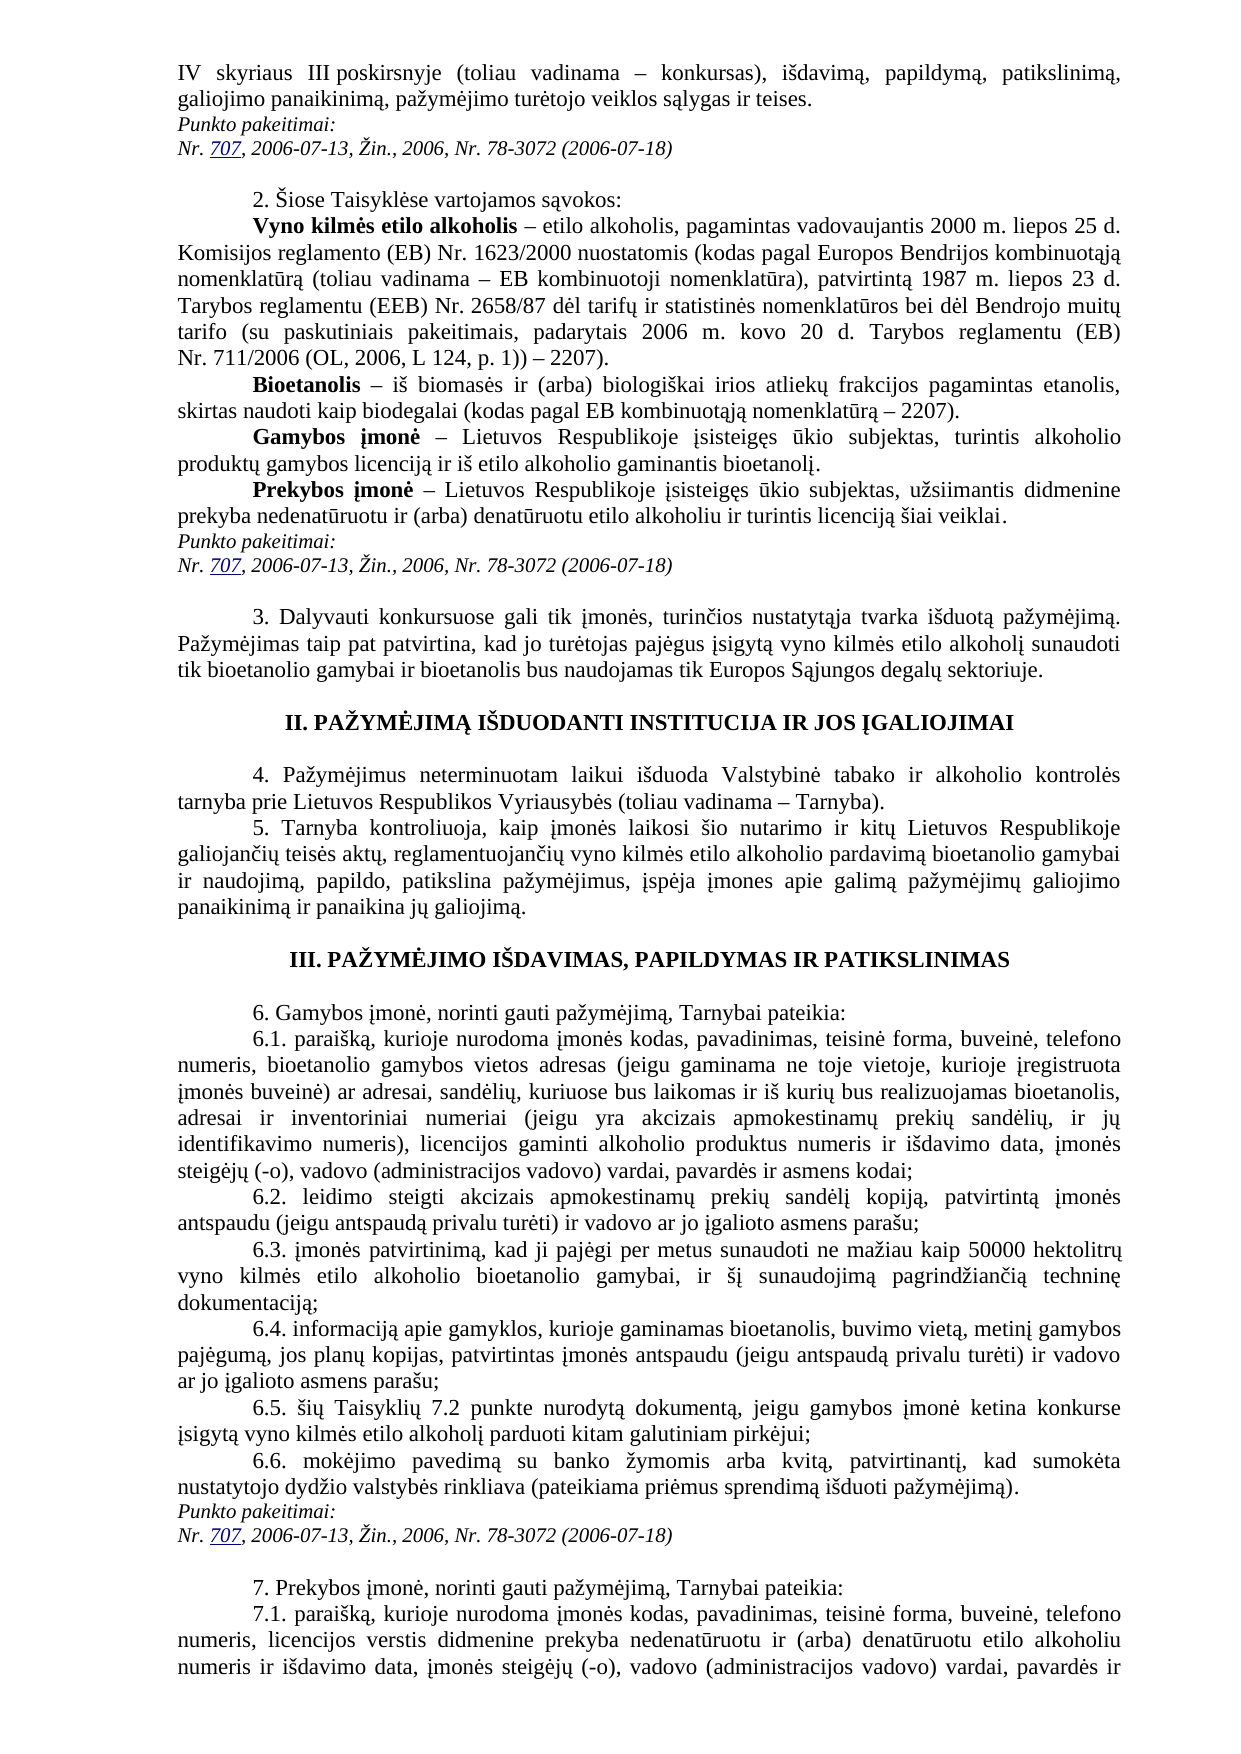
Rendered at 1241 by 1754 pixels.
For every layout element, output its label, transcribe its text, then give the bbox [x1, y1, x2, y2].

text 7. Prekybos įmonė, norinti gauti pažymėjimą, Tarnybai pateikia: [177, 1574, 1122, 1600]
text Punkto pakeitimai: [177, 529, 1122, 553]
text 2. Šiose Taisyklėse vartojamos sąvokos: [177, 186, 1122, 213]
text Nr. 707, 2006-07-13, Žin., 2006, Nr. 78-3072 (2006-07-18) [177, 136, 1122, 160]
text 6.4. informaciją apie gamyklos, kurioje gaminamas bioetanolis, buvimo vietą, metinį gamybos pajėgumą, jos planų kopijas, patvirtintas įmonės antspaudu (jeigu antspaudą privalu turėti) ir vadovo ar jo įgalioto asmens parašu; [177, 1315, 1122, 1394]
text 6.6. mokėjimo pavedimą su banko žymomis arba kvitą, patvirtinantį, kad sumokėta nustatytojo dydžio valstybės rinkliava (pateikiama priėmus sprendimą išduoti pažymėjimą). [177, 1447, 1122, 1499]
text Nr. 707, 2006-07-13, Žin., 2006, Nr. 78-3072 (2006-07-18) [177, 1523, 1122, 1547]
text 6.1. paraišką, kurioje nurodoma įmonės kodas, pavadinimas, teisinė forma, buveinė, telefono numeris, bioetanolio gamybos vietos adresas (jeigu gaminama ne toje vietoje, kurioje įregistruota įmonės buveinė) ar adresai, sandėlių, kuriuose bus laikomas ir iš kurių bus realizuojamas bioetanolis, adresai ir inventoriniai numeriai (jeigu yra akcizais apmokestinamų prekių sandėlių, ir jų identifikavimo numeris), licencijos gaminti alkoholio produktus numeris ir išdavimo data, įmonės steigėjų (-o), vadovo (administracijos vadovo) vardai, pavardės ir asmens kodai; [177, 1025, 1122, 1183]
text Nr. 707, 2006-07-13, Žin., 2006, Nr. 78-3072 (2006-07-18) [177, 553, 1122, 577]
text 6.2. leidimo steigti akcizais apmokestinamų prekių sandėlį kopiją, patvirtintą įmonės antspaudu (jeigu antspaudą privalu turėti) ir vadovo ar jo įgalioto asmens parašu; [177, 1183, 1122, 1236]
text Prekybos įmonė – Lietuvos Respublikoje įsisteigęs ūkio subjektas, užsiimantis didmenine prekyba nedenatūruotu ir (arba) denatūruotu etilo alkoholiu ir turintis licenciją šiai veiklai. [177, 476, 1122, 529]
text 3. Dalyvauti konkursuose gali tik įmonės, turinčios nustatytąja tvarka išduotą pažymėjimą. Pažymėjimas taip pat patvirtina, kad jo turėtojas pajėgus įsigytą vyno kilmės etilo alkoholį sunaudoti tik bioetanolio gamybai ir bioetanolis bus naudojamas tik Europos Sąjungos degalų sektoriuje. [177, 603, 1122, 682]
text Punkto pakeitimai: [177, 112, 1122, 136]
text 7.1. paraišką, kurioje nurodoma įmonės kodas, pavadinimas, teisinė forma, buveinė, telefono numeris, licencijos verstis didmenine prekyba nedenatūruotu ir (arba) denatūruotu etilo alkoholiu numeris ir išdavimo data, įmonės steigėjų (-o), vadovo (administracijos vadovo) vardai, pavardės ir [177, 1600, 1122, 1679]
text IV skyriaus III poskirsnyje (toliau vadinama – konkursas), išdavimą, papildymą, patikslinimą, galiojimo panaikinimą, pažymėjimo turėtojo veiklos sąlygas ir teises. [177, 59, 1122, 112]
text 6. Gamybos įmonė, norinti gauti pažymėjimą, Tarnybai pateikia: [177, 999, 1122, 1025]
text 6.3. įmonės patvirtinimą, kad ji pajėgi per metus sunaudoti ne mažiau kaip 50000 hektolitrų vyno kilmės etilo alkoholio bioetanolio gamybai, ir šį sunaudojimą pagrindžiančią techninę dokumentaciją; [177, 1236, 1122, 1315]
text III. PAŽYMĖJIMO išdavimas, PAPILDYMAS IR PATIKSLINIMAS [177, 946, 1122, 972]
text Vyno kilmės etilo alkoholis – etilo alkoholis, pagamintas vadovaujantis 2000 m. liepos 25 d. Komisijos reglamento (EB) Nr. 1623/2000 nuostatomis (kodas pagal Europos Bendrijos kombinuotąją nomenklatūrą (toliau vadinama – EB kombinuotoji nomenklatūra), patvirtintą 1987 m. liepos 23 d. Tarybos reglamentu (EEB) Nr. 2658/87 dėl tarifų ir statistinės nomenklatūros bei dėl Bendrojo muitų tarifo (su paskutiniais pakeitimais, padarytais 2006 m. kovo 20 d. Tarybos reglamentu (EB) Nr. 711/2006 (OL, 2006, L 124, p. 1)) – 2207). [177, 213, 1122, 371]
text 6.5. šių Taisyklių 7.2 punkte nurodytą dokumentą, jeigu gamybos įmonė ketina konkurse įsigytą vyno kilmės etilo alkoholį parduoti kitam galutiniam pirkėjui; [177, 1394, 1122, 1447]
text Bioetanolis – iš biomasės ir (arba) biologiškai irios atliekų frakcijos pagamintas etanolis, skirtas naudoti kaip biodegalai (kodas pagal EB kombinuotąją nomenklatūrą – 2207). [177, 371, 1122, 423]
text 5. Tarnyba kontroliuoja, kaip įmonės laikosi šio nutarimo ir kitų Lietuvos Respublikoje galiojančių teisės aktų, reglamentuojančių vyno kilmės etilo alkoholio pardavimą bioetanolio gamybai ir naudojimą, papildo, patikslina pažymėjimus, įspėja įmones apie galimą pažymėjimų galiojimo panaikinimą ir panaikina jų galiojimą. [177, 814, 1122, 919]
text Punkto pakeitimai: [177, 1499, 1122, 1523]
text II. PAŽYMĖJIMĄ išduodanti institucija ir jos įgaliojimai [177, 709, 1122, 735]
text Gamybos įmonė – Lietuvos Respublikoje įsisteigęs ūkio subjektas, turintis alkoholio produktų gamybos licenciją ir iš etilo alkoholio gaminantis bioetanolį. [177, 423, 1122, 476]
text 4. Pažymėjimus neterminuotam laikui išduoda Valstybinė tabako ir alkoholio kontrolės tarnyba prie Lietuvos Respublikos Vyriausybės (toliau vadinama – Tarnyba). [177, 761, 1122, 814]
